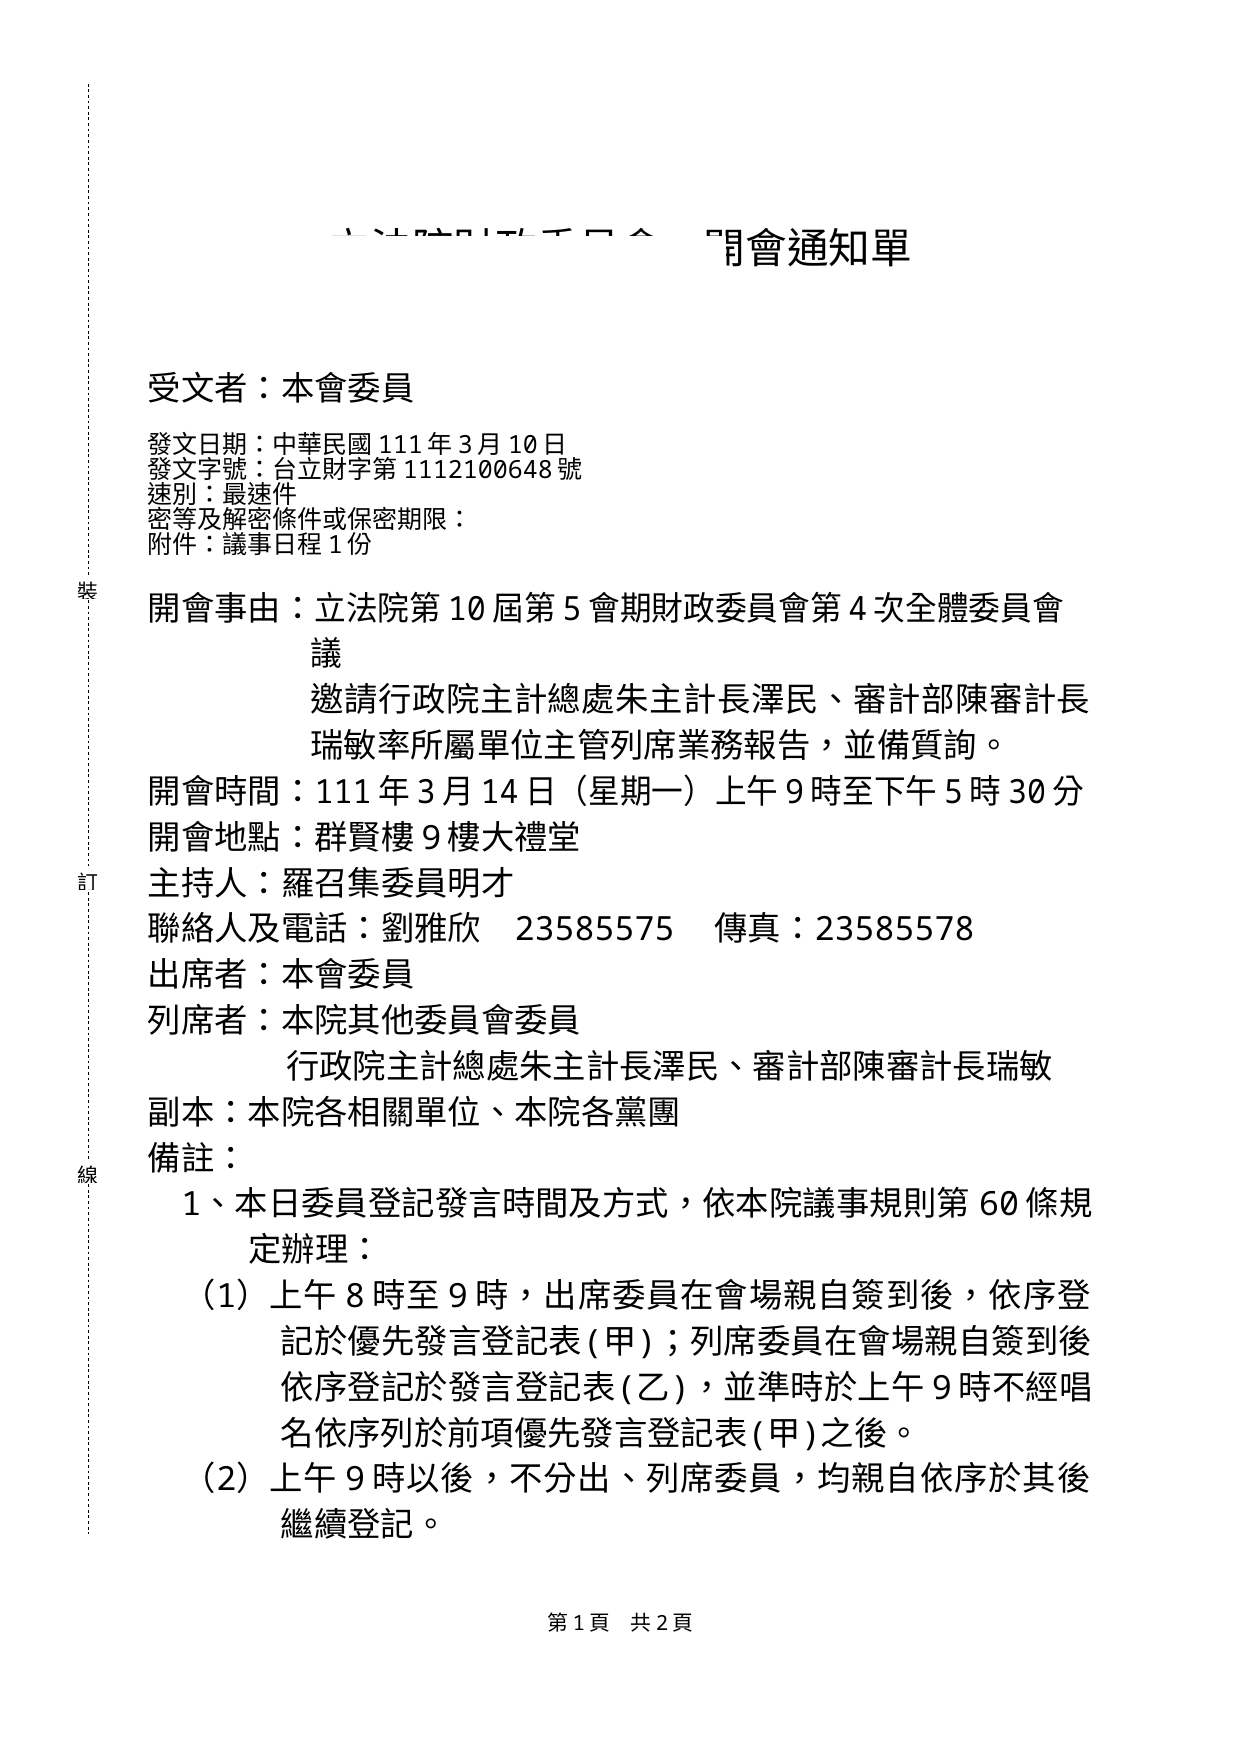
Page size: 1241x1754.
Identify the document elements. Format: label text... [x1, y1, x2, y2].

text 密等及解密條件或保密期限： [148, 508, 1092, 533]
text 速別：最速件 [148, 483, 1092, 508]
text 開會地點：群賢樓9樓大禮堂 [148, 812, 1092, 858]
text 出席者：本會委員 [148, 950, 1092, 996]
list 上午9時以後，不分出、列席委員，均親自依序於其後繼續登記。 [183, 1454, 1092, 1546]
list 上午8時至9時，出席委員在會場親自簽到後，依序登記於優先發言登記表(甲)；列席委員在會場親自簽到後依序登記於發言登記表(乙)，並準時於上午9時不經唱名依序列於前項優先發言登記表(甲)之後。 [183, 1271, 1092, 1454]
text 發文字號：台立財字第1112100648號 [148, 458, 1092, 483]
text 開會事由：立法院第10屆第5會期財政委員會第4次全體委員會議 [148, 583, 1092, 675]
title 立法院財政委員會 開會通知單 [148, 233, 1092, 308]
text 副本：本院各相關單位、本院各黨團 [148, 1087, 1092, 1133]
text 開會時間：111年3月14日（星期一）上午9時至下午5時30分 [148, 767, 1092, 812]
list 本日委員登記發言時間及方式，依本院議事規則第60條規定辦理： [181, 1179, 1092, 1271]
text 邀請行政院主計總處朱主計長澤民、審計部陳審計長瑞敏率所屬單位主管列席業務報告，並備質詢。 [310, 675, 1092, 767]
text 列席者：本院其他委員會委員 行政院主計總處朱主計長澤民、審計部陳審計長瑞敏 [148, 996, 1092, 1087]
text 附件：議事日程1份 [148, 533, 1092, 558]
text 備註： [148, 1133, 1092, 1179]
text 主持人：羅召集委員明才 [148, 858, 1092, 904]
text 發文日期：中華民國111年3月10日 [148, 433, 1092, 458]
text 聯絡人及電話：劉雅欣 23585575 傳真：23585578 [148, 904, 1092, 950]
text 受文者：本會委員 [148, 371, 1092, 408]
